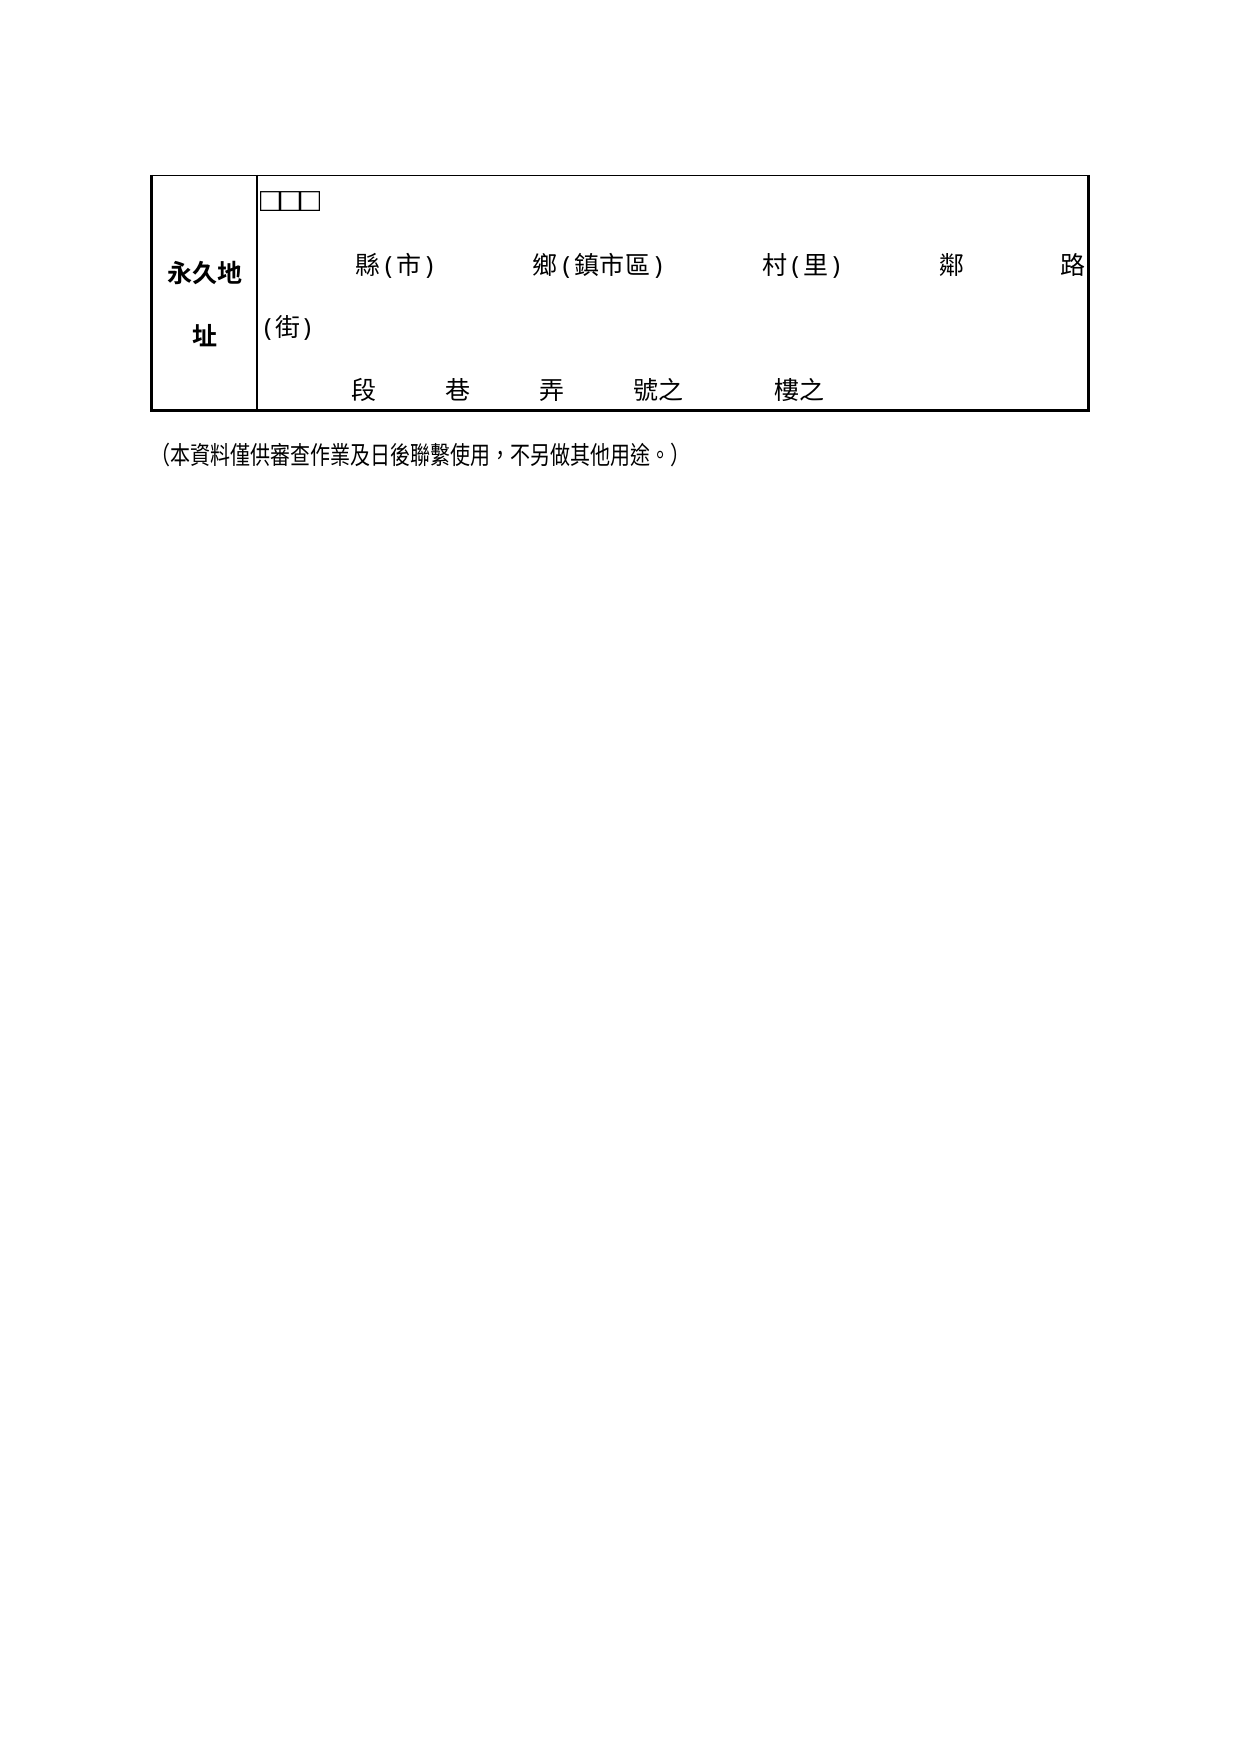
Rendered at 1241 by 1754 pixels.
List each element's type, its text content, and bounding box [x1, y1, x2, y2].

text （本資料僅供審查作業及日後聯繫使用，不另做其他用途。） [150, 412, 1090, 475]
table_cell □□□ 縣(市) 鄉(鎮市區) 村(里) 鄰 路(街) 段 巷 弄 號之 樓之 [258, 176, 1087, 409]
table_cell 永久地址 [153, 176, 256, 409]
